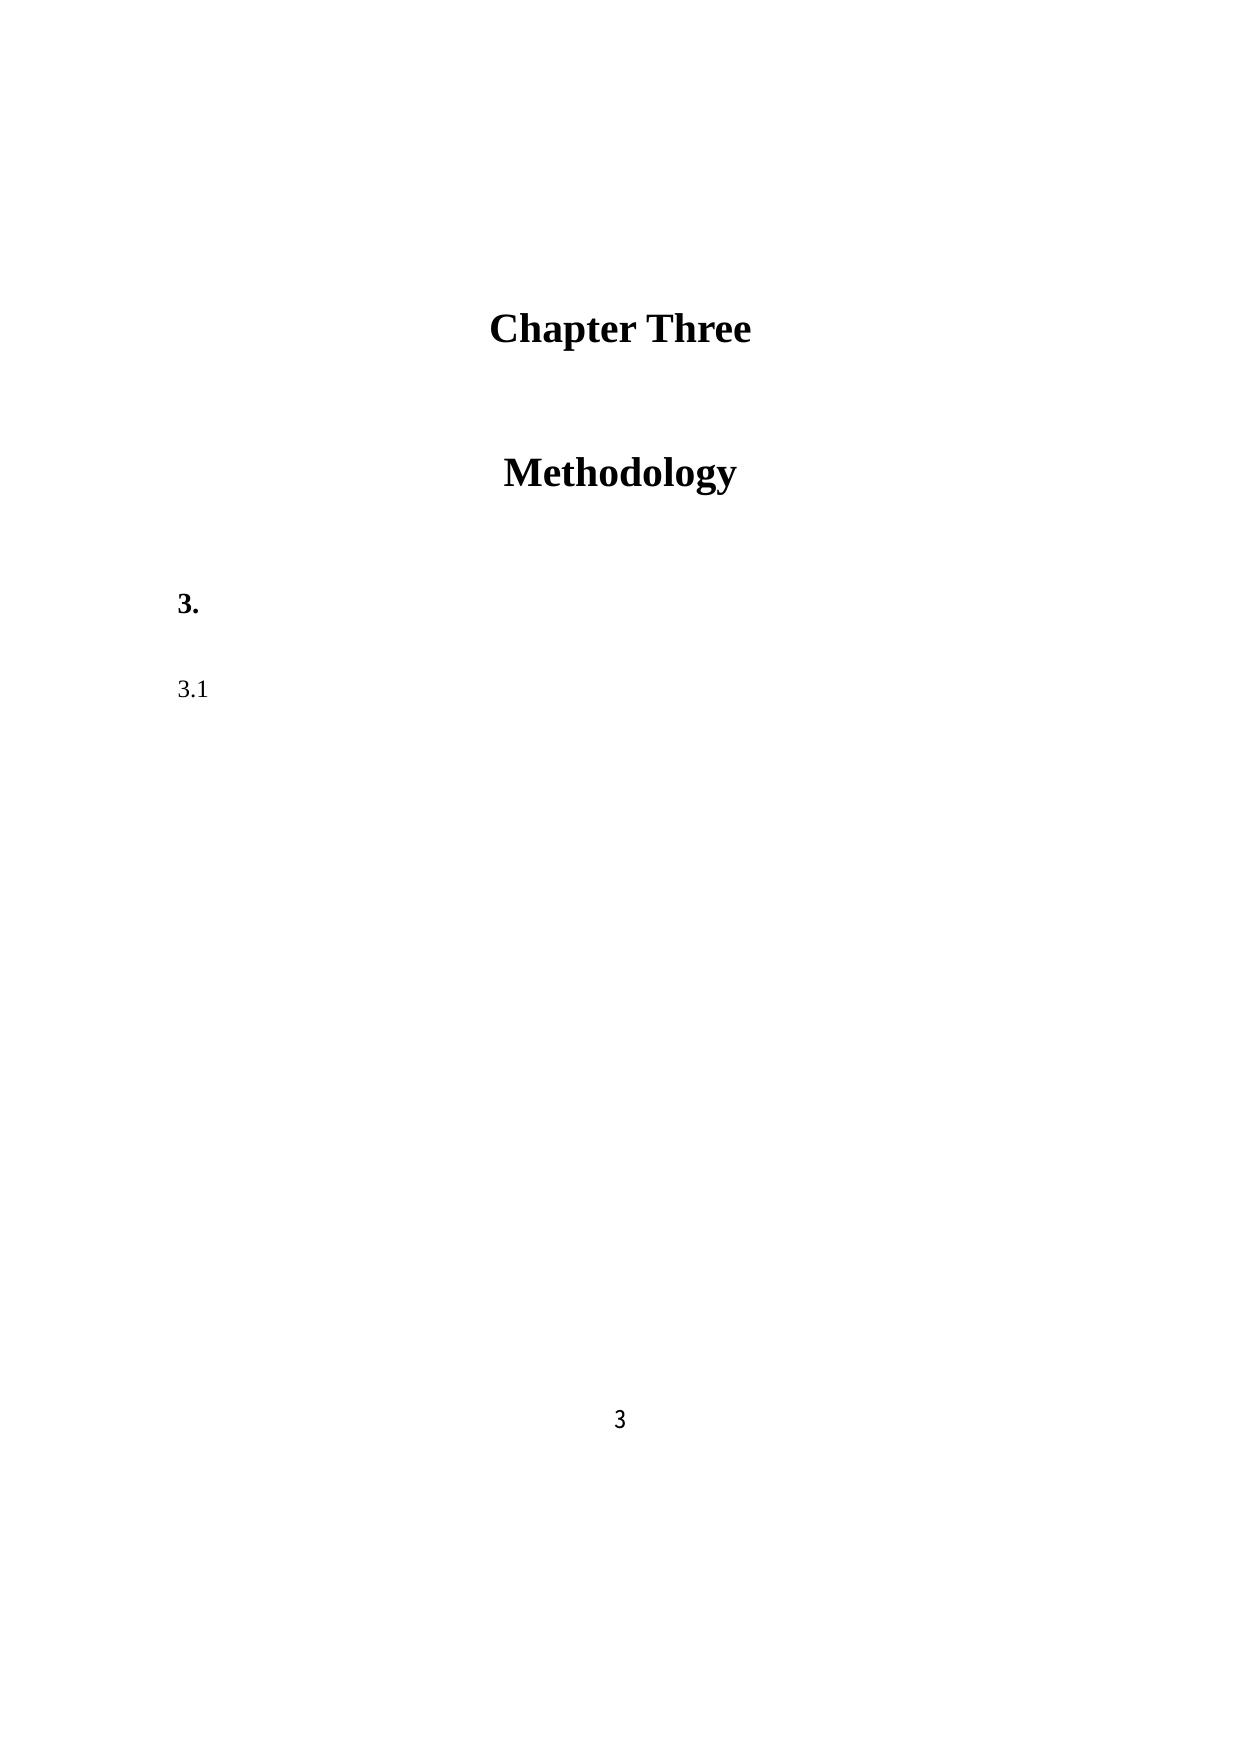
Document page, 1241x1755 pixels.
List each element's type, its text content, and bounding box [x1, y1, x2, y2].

subtitle 3.1 [177, 674, 1063, 703]
subtitle 3. [177, 586, 1063, 619]
text Methodology [177, 447, 1063, 495]
subtitle Chapter Three [177, 303, 1063, 351]
